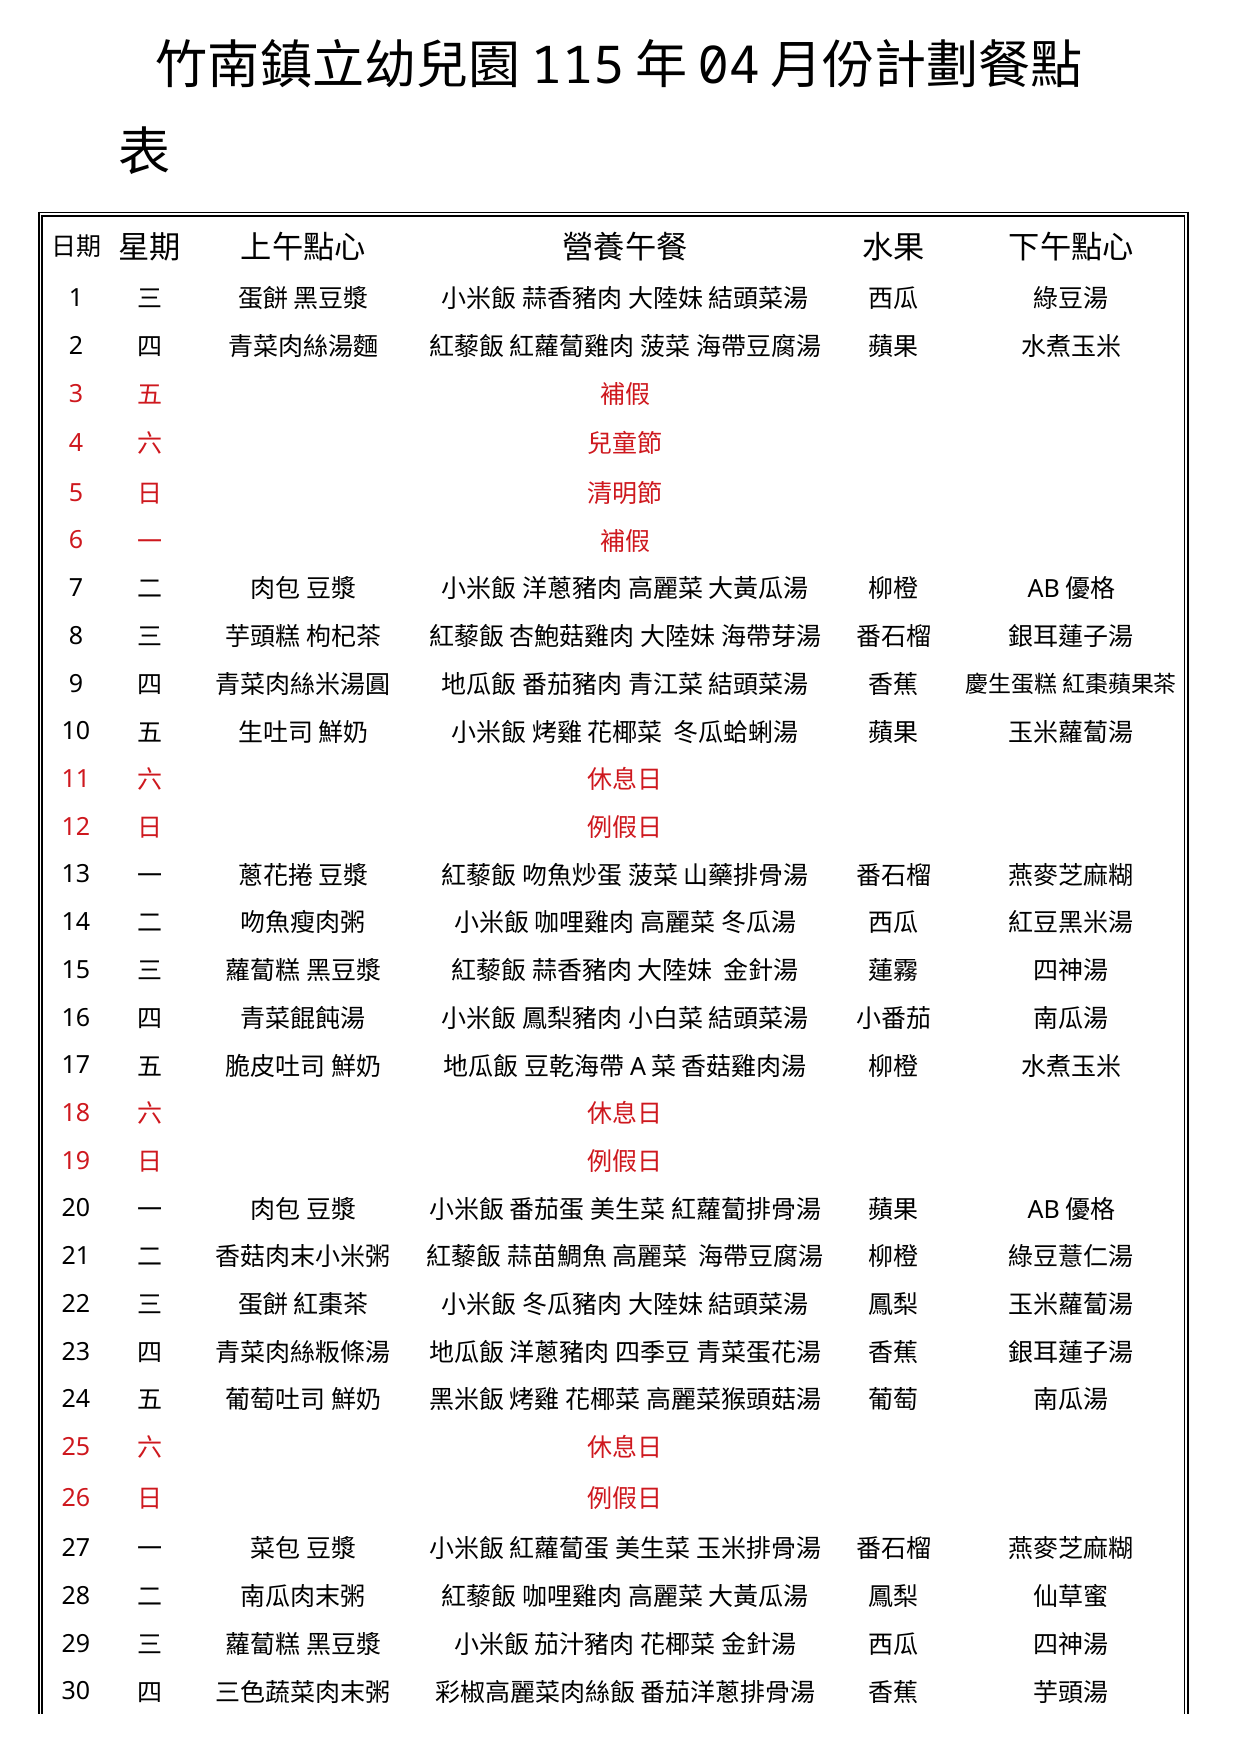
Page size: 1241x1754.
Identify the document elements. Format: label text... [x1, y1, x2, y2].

table_cell 六 [111, 1422, 187, 1469]
table_cell 芋頭湯 [956, 1666, 1184, 1714]
table_cell 西瓜 [831, 1619, 956, 1666]
table_cell [831, 1470, 956, 1523]
table_cell 鳳梨 [831, 1571, 956, 1618]
table_cell 8 [43, 611, 111, 658]
table_cell 三 [111, 611, 187, 658]
table_cell 四 [111, 1326, 187, 1374]
table_header 星期 [111, 217, 187, 273]
table_cell 青菜餛飩湯 [188, 993, 419, 1040]
table_cell 30 [43, 1666, 111, 1714]
table_cell 休息日 [419, 754, 831, 802]
table_cell 蘿蔔糕 黑豆漿 [188, 945, 419, 992]
table_cell 銀耳蓮子湯 [956, 1326, 1184, 1374]
table_cell 南瓜肉末粥 [188, 1571, 419, 1618]
table_cell 24 [43, 1374, 111, 1422]
table_cell [831, 1422, 956, 1469]
table_cell 柳橙 [831, 563, 956, 611]
table_cell 22 [43, 1279, 111, 1326]
table_cell 紅藜飯 咖哩雞肉 高麗菜 大黃瓜湯 [419, 1571, 831, 1618]
table_cell 蛋餅 黑豆漿 [188, 273, 419, 321]
table_cell 番石榴 [831, 849, 956, 897]
table_cell 六 [111, 1088, 187, 1136]
table_cell 2 [43, 321, 111, 369]
table_header 上午點心 [188, 217, 419, 273]
table_cell 蘿蔔糕 黑豆漿 [188, 1619, 419, 1666]
table_cell 生吐司 鮮奶 [188, 706, 419, 754]
table_cell 玉米蘿蔔湯 [956, 1279, 1184, 1326]
text 竹南鎮立幼兒園115年04月份計劃餐點表 [118, 23, 1122, 186]
table_cell 菜包 豆漿 [188, 1523, 419, 1571]
table_cell 三色蔬菜肉末粥 [188, 1666, 419, 1714]
table_cell 燕麥芝麻糊 [956, 1523, 1184, 1571]
table_cell 二 [111, 563, 187, 611]
table_cell 脆皮吐司 鮮奶 [188, 1040, 419, 1088]
table_header 日期 [43, 217, 111, 273]
table_cell 例假日 [419, 1136, 831, 1183]
table_cell [831, 416, 956, 468]
table_cell [831, 468, 956, 515]
table_cell 一 [111, 1523, 187, 1571]
table_cell 南瓜湯 [956, 993, 1184, 1040]
table_cell [956, 1136, 1184, 1183]
table_cell [188, 1470, 419, 1523]
table_cell [188, 1422, 419, 1469]
table_cell 三 [111, 1279, 187, 1326]
table_cell 紅藜飯 蒜香豬肉 大陸妹 金針湯 [419, 945, 831, 992]
table_cell 6 [43, 515, 111, 563]
table_cell [188, 754, 419, 802]
table_cell 蘋果 [831, 1183, 956, 1231]
table_cell 18 [43, 1088, 111, 1136]
table_cell [831, 515, 956, 563]
table_cell 休息日 [419, 1088, 831, 1136]
table_cell 日 [111, 1470, 187, 1523]
table_cell 肉包 豆漿 [188, 1183, 419, 1231]
table_cell 蓮霧 [831, 945, 956, 992]
table_cell 四 [111, 659, 187, 706]
table_cell 二 [111, 1231, 187, 1279]
table_cell 16 [43, 993, 111, 1040]
table_cell 例假日 [419, 1470, 831, 1523]
table_cell 21 [43, 1231, 111, 1279]
table_cell 地瓜飯 番茄豬肉 青江菜 結頭菜湯 [419, 659, 831, 706]
table_cell [956, 1088, 1184, 1136]
table_cell 紅藜飯 紅蘿蔔雞肉 菠菜 海帶豆腐湯 [419, 321, 831, 369]
table_cell [956, 1422, 1184, 1469]
table_cell 青菜肉絲湯麵 [188, 321, 419, 369]
table_cell 水煮玉米 [956, 321, 1184, 369]
table_cell 休息日 [419, 1422, 831, 1469]
table_cell 二 [111, 1571, 187, 1618]
table_cell 慶生蛋糕 紅棗蘋果茶 [956, 659, 1184, 706]
table_cell AB優格 [956, 1183, 1184, 1231]
table_cell 小番茄 [831, 993, 956, 1040]
table_cell [831, 802, 956, 849]
table_cell 柳橙 [831, 1231, 956, 1279]
table_cell 4 [43, 416, 111, 468]
table_cell 一 [111, 849, 187, 897]
table_cell 番石榴 [831, 611, 956, 658]
table_cell 補假 [419, 515, 831, 563]
table_cell 10 [43, 706, 111, 754]
table_cell 五 [111, 1374, 187, 1422]
table_cell 蔥花捲 豆漿 [188, 849, 419, 897]
table_cell 六 [111, 416, 187, 468]
table_cell 一 [111, 515, 187, 563]
table_cell [956, 369, 1184, 416]
table_cell [956, 468, 1184, 515]
table_cell AB優格 [956, 563, 1184, 611]
table_cell 日 [111, 1136, 187, 1183]
table_cell 彩椒高麗菜肉絲飯 番茄洋蔥排骨湯 [419, 1666, 831, 1714]
table_cell 四 [111, 1666, 187, 1714]
table_cell 日 [111, 468, 187, 515]
table_cell 9 [43, 659, 111, 706]
table_cell 紅藜飯 蒜苗鯛魚 高麗菜 海帶豆腐湯 [419, 1231, 831, 1279]
table_cell 地瓜飯 洋蔥豬肉 四季豆 青菜蛋花湯 [419, 1326, 831, 1374]
table_cell 玉米蘿蔔湯 [956, 706, 1184, 754]
table_cell [956, 515, 1184, 563]
table_cell [831, 1088, 956, 1136]
table_cell [188, 515, 419, 563]
table_cell 西瓜 [831, 273, 956, 321]
table_cell 葡萄 [831, 1374, 956, 1422]
table_cell 香蕉 [831, 1326, 956, 1374]
table_cell 香蕉 [831, 659, 956, 706]
table_cell [188, 369, 419, 416]
table_cell [956, 1470, 1184, 1523]
table_cell 清明節 [419, 468, 831, 515]
table_cell 5 [43, 468, 111, 515]
table_cell 四 [111, 321, 187, 369]
table_cell 28 [43, 1571, 111, 1618]
table_header 營養午餐 [419, 217, 831, 273]
table_cell 小米飯 洋蔥豬肉 高麗菜 大黃瓜湯 [419, 563, 831, 611]
table_cell 17 [43, 1040, 111, 1088]
table_cell 芋頭糕 枸杞茶 [188, 611, 419, 658]
table_cell 南瓜湯 [956, 1374, 1184, 1422]
table_cell 小米飯 鳳梨豬肉 小白菜 結頭菜湯 [419, 993, 831, 1040]
table_cell 蛋餅 紅棗茶 [188, 1279, 419, 1326]
table_cell 三 [111, 1619, 187, 1666]
table_cell 3 [43, 369, 111, 416]
table_cell 仙草蜜 [956, 1571, 1184, 1618]
table_cell [188, 802, 419, 849]
table_cell [831, 1136, 956, 1183]
table_cell 15 [43, 945, 111, 992]
table_cell 小米飯 冬瓜豬肉 大陸妹 結頭菜湯 [419, 1279, 831, 1326]
table_cell 六 [111, 754, 187, 802]
table_cell 小米飯 蒜香豬肉 大陸妹 結頭菜湯 [419, 273, 831, 321]
table_cell 番石榴 [831, 1523, 956, 1571]
table_cell 小米飯 紅蘿蔔蛋 美生菜 玉米排骨湯 [419, 1523, 831, 1571]
table_cell 地瓜飯 豆乾海帶 A菜 香菇雞肉湯 [419, 1040, 831, 1088]
table_cell 7 [43, 563, 111, 611]
table_cell 1 [43, 273, 111, 321]
table_cell 鳳梨 [831, 1279, 956, 1326]
table_cell 日 [111, 802, 187, 849]
table_cell [831, 369, 956, 416]
table_cell 小米飯 烤雞 花椰菜 冬瓜蛤蜊湯 [419, 706, 831, 754]
table_cell 五 [111, 706, 187, 754]
table_cell 11 [43, 754, 111, 802]
table_cell [188, 468, 419, 515]
table_cell [188, 416, 419, 468]
table_cell 青菜肉絲米湯圓 [188, 659, 419, 706]
table_cell 綠豆薏仁湯 [956, 1231, 1184, 1279]
table_cell 青菜肉絲粄條湯 [188, 1326, 419, 1374]
table_cell [831, 754, 956, 802]
table_cell 紅豆黑米湯 [956, 897, 1184, 945]
table_cell 小米飯 咖哩雞肉 高麗菜 冬瓜湯 [419, 897, 831, 945]
table_cell 一 [111, 1183, 187, 1231]
table_cell 紅藜飯 吻魚炒蛋 菠菜 山藥排骨湯 [419, 849, 831, 897]
table_cell 12 [43, 802, 111, 849]
table_cell [956, 754, 1184, 802]
table_cell 兒童節 [419, 416, 831, 468]
table_cell 小米飯 茄汁豬肉 花椰菜 金針湯 [419, 1619, 831, 1666]
table_cell 柳橙 [831, 1040, 956, 1088]
table_cell 吻魚瘦肉粥 [188, 897, 419, 945]
table_cell 四神湯 [956, 945, 1184, 992]
table_cell [956, 416, 1184, 468]
table_cell [188, 1136, 419, 1183]
table_cell 二 [111, 897, 187, 945]
table_cell 黑米飯 烤雞 花椰菜 高麗菜猴頭菇湯 [419, 1374, 831, 1422]
table_cell 燕麥芝麻糊 [956, 849, 1184, 897]
table_cell 銀耳蓮子湯 [956, 611, 1184, 658]
table_cell 三 [111, 273, 187, 321]
table_cell 三 [111, 945, 187, 992]
table_cell 西瓜 [831, 897, 956, 945]
table_cell 綠豆湯 [956, 273, 1184, 321]
table_cell 29 [43, 1619, 111, 1666]
table_cell 四 [111, 993, 187, 1040]
table_cell [188, 1088, 419, 1136]
table_cell 23 [43, 1326, 111, 1374]
table_cell 20 [43, 1183, 111, 1231]
table_cell 香菇肉末小米粥 [188, 1231, 419, 1279]
table_cell 14 [43, 897, 111, 945]
table_cell 香蕉 [831, 1666, 956, 1714]
table_cell 19 [43, 1136, 111, 1183]
table_cell 肉包 豆漿 [188, 563, 419, 611]
table_cell 四神湯 [956, 1619, 1184, 1666]
table_cell 27 [43, 1523, 111, 1571]
table_header 水果 [831, 217, 956, 273]
table_cell 例假日 [419, 802, 831, 849]
table_cell 蘋果 [831, 321, 956, 369]
table_cell 五 [111, 1040, 187, 1088]
table_cell 補假 [419, 369, 831, 416]
table_cell 小米飯 番茄蛋 美生菜 紅蘿蔔排骨湯 [419, 1183, 831, 1231]
table_cell 紅藜飯 杏鮑菇雞肉 大陸妹 海帶芽湯 [419, 611, 831, 658]
table_header 下午點心 [956, 217, 1184, 273]
table_cell 葡萄吐司 鮮奶 [188, 1374, 419, 1422]
table_cell 蘋果 [831, 706, 956, 754]
table_cell 水煮玉米 [956, 1040, 1184, 1088]
table_cell 26 [43, 1470, 111, 1523]
table_cell 五 [111, 369, 187, 416]
table_cell 25 [43, 1422, 111, 1469]
table_cell [956, 802, 1184, 849]
table_cell 13 [43, 849, 111, 897]
